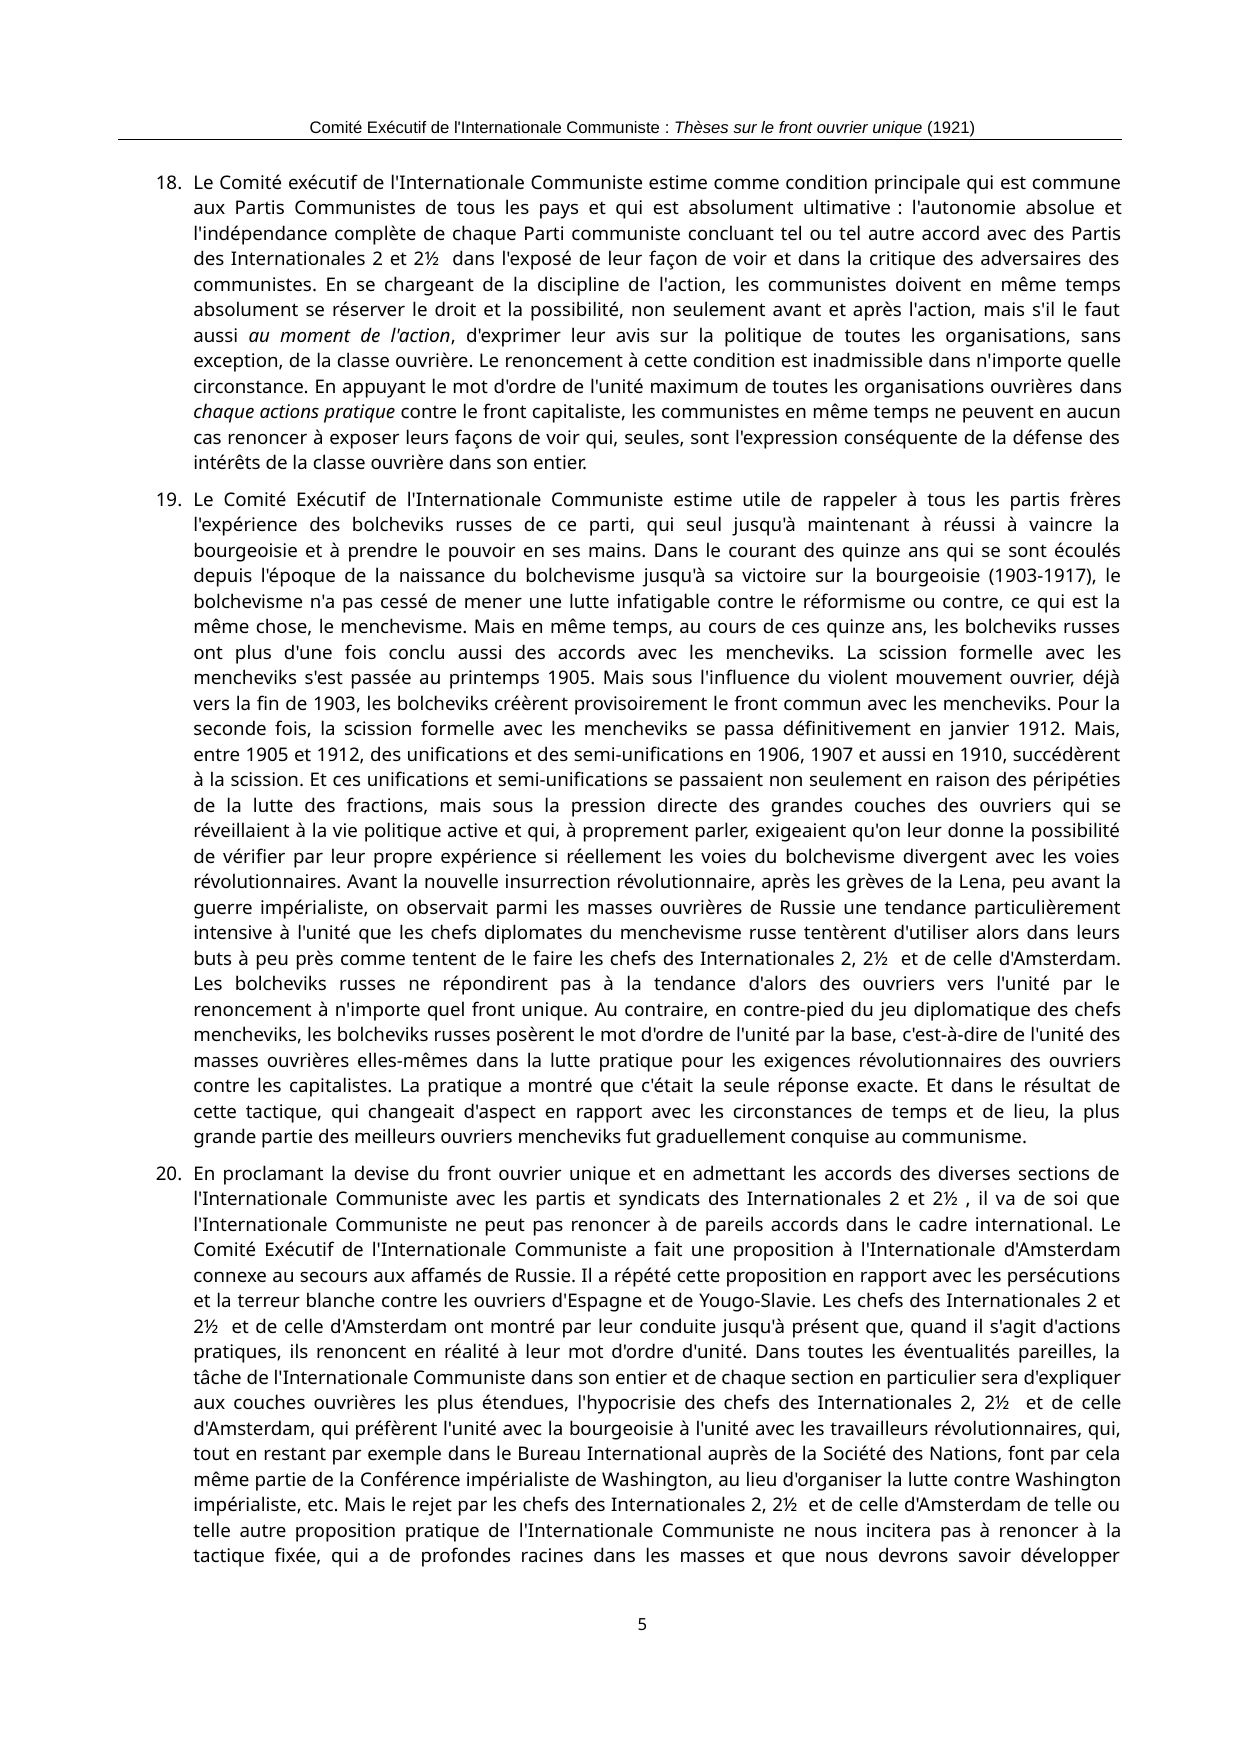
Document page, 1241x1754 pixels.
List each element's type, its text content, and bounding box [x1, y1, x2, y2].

list Le Comité exécutif de l'Internationale Communiste estime comme condition principale qui est commune aux Partis Communistes de tous les pays et qui est absolument ultimative : l'autonomie absolue et l'indépendance complète de chaque Parti communiste concluant tel ou tel autre accord avec des Partis des Internationales 2 et 2½ dans l'exposé de leur façon de voir et dans la critique des adversaires des communistes. En se chargeant de la discipline de l'action, les communistes doivent en même temps absolument se réserver le droit et la possibilité, non seulement avant et après l'action, mais s'il le faut aussi au moment de l'action, d'exprimer leur avis sur la politique de toutes les organisations, sans exception, de la classe ouvrière. Le renoncement à cette condition est inadmissible dans n'importe quelle circonstance. En appuyant le mot d'ordre de l'unité maximum de toutes les organisations ouvrières dans chaque actions pratique contre le front capitaliste, les communistes en même temps ne peuvent en aucun cas renoncer à exposer leurs façons de voir qui, seules, sont l'expression conséquente de la défense des intérêts de la classe ouvrière dans son entier. [156, 169, 1122, 475]
list En proclamant la devise du front ouvrier unique et en admettant les accords des diverses sections de l'Internationale Communiste avec les partis et syndicats des Internationales 2 et 2½ , il va de soi que l'Internationale Communiste ne peut pas renoncer à de pareils accords dans le cadre international. Le Comité Exécutif de l'Internationale Communiste a fait une proposition à l'Internationale d'Amsterdam connexe au secours aux affamés de Russie. Il a répété cette proposition en rapport avec les persécutions et la terreur blanche contre les ouvriers d'Espagne et de Yougo-Slavie. Les chefs des Internationales 2 et 2½ et de celle d'Amsterdam ont montré par leur conduite jusqu'à présent que, quand il s'agit d'actions pratiques, ils renoncent en réalité à leur mot d'ordre d'unité. Dans toutes les éventualités pareilles, la tâche de l'Internationale Communiste dans son entier et de chaque section en particulier sera d'expliquer aux couches ouvrières les plus étendues, l'hypocrisie des chefs des Internationales 2, 2½ et de celle d'Amsterdam, qui préfèrent l'unité avec la bourgeoisie à l'unité avec les travailleurs révolutionnaires, qui, tout en restant par exemple dans le Bureau International auprès de la Société des Nations, font par cela même partie de la Conférence impérialiste de Washington, au lieu d'organiser la lutte contre Washington impérialiste, etc. Mais le rejet par les chefs des Internationales 2, 2½ et de celle d'Amsterdam de telle ou telle autre proposition pratique de l'Internationale Communiste ne nous incitera pas à renoncer à la tactique fixée, qui a de profondes racines dans les masses et que nous devrons savoir développer [156, 1160, 1122, 1568]
list Le Comité Exécutif de l'Internationale Communiste estime utile de rappeler à tous les partis frères l'expérience des bolcheviks russes de ce parti, qui seul jusqu'à maintenant à réussi à vaincre la bourgeoisie et à prendre le pouvoir en ses mains. Dans le courant des quinze ans qui se sont écoulés depuis l'époque de la naissance du bolchevisme jusqu'à sa victoire sur la bourgeoisie (1903-1917), le bolchevisme n'a pas cessé de mener une lutte infatigable contre le réformisme ou contre, ce qui est la même chose, le menchevisme. Mais en même temps, au cours de ces quinze ans, les bolcheviks russes ont plus d'une fois conclu aussi des accords avec les mencheviks. La scission formelle avec les mencheviks s'est passée au printemps 1905. Mais sous l'influence du violent mouvement ouvrier, déjà vers la fin de 1903, les bolcheviks créèrent provisoirement le front commun avec les mencheviks. Pour la seconde fois, la scission formelle avec les mencheviks se passa définitivement en janvier 1912. Mais, entre 1905 et 1912, des unifications et des semi-unifications en 1906, 1907 et aussi en 1910, succédèrent à la scission. Et ces unifications et semi-unifications se passaient non seulement en raison des péripéties de la lutte des fractions, mais sous la pression directe des grandes couches des ouvriers qui se réveillaient à la vie politique active et qui, à proprement parler, exigeaient qu'on leur donne la possibilité de vérifier par leur propre expérience si réellement les voies du bolchevisme divergent avec les voies révolutionnaires. Avant la nouvelle insurrection révolutionnaire, après les grèves de la Lena, peu avant la guerre impérialiste, on observait parmi les masses ouvrières de Russie une tendance particulièrement intensive à l'unité que les chefs diplomates du menchevisme russe tentèrent d'utiliser alors dans leurs buts à peu près comme tentent de le faire les chefs des Internationales 2, 2½ et de celle d'Amsterdam. Les bolcheviks russes ne répondirent pas à la tendance d'alors des ouvriers vers l'unité par le renoncement à n'importe quel front unique. Au contraire, en contre-pied du jeu diplomatique des chefs mencheviks, les bolcheviks russes posèrent le mot d'ordre de l'unité par la base, c'est-à-dire de l'unité des masses ouvrières elles-mêmes dans la lutte pratique pour les exigences révolutionnaires des ouvriers contre les capitalistes. La pratique a montré que c'était la seule réponse exacte. Et dans le résultat de cette tactique, qui changeait d'aspect en rapport avec les circonstances de temps et de lieu, la plus grande partie des meilleurs ouvriers mencheviks fut graduellement conquise au communisme. [156, 486, 1122, 1149]
